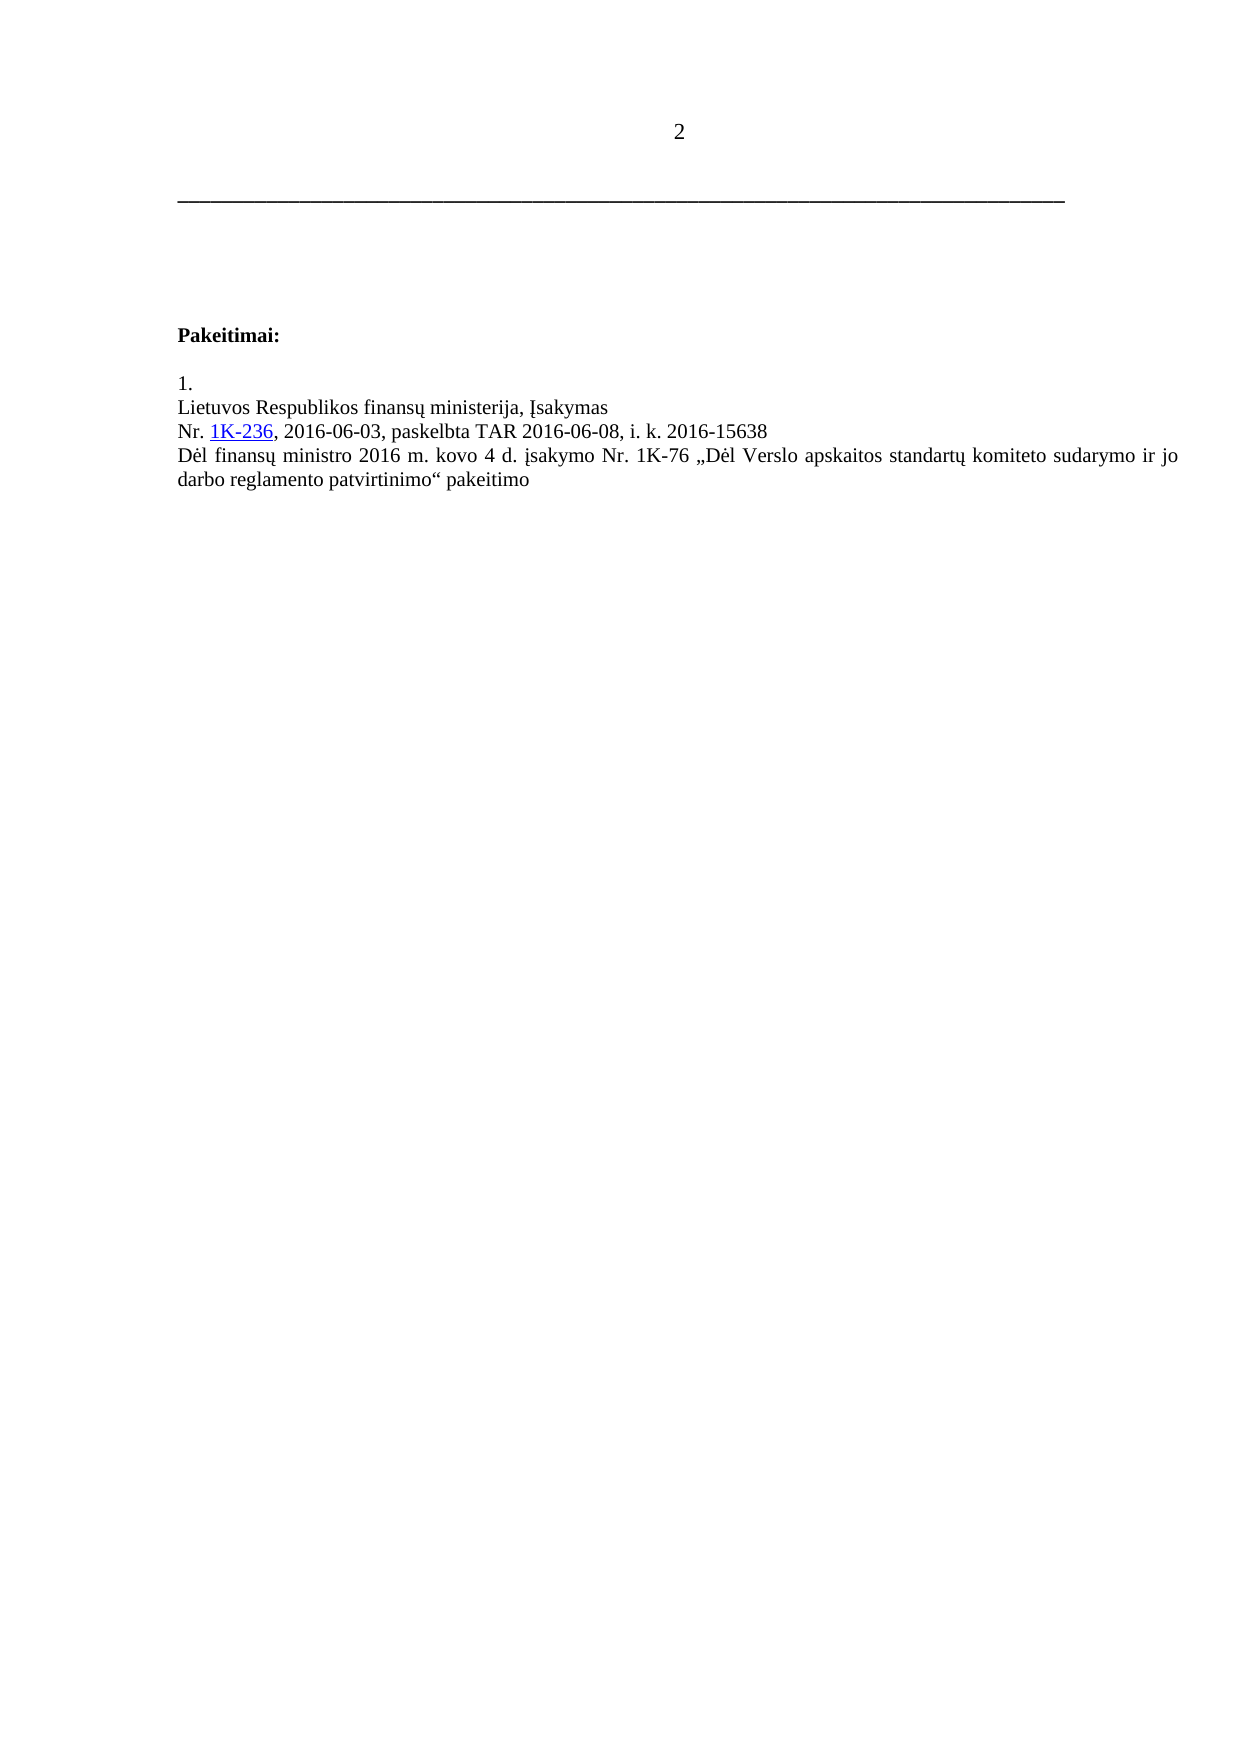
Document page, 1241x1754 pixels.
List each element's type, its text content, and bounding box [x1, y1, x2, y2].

text ________________________________________________________________________________ [177, 172, 1181, 207]
text Nr. 1K-236, 2016-06-03, paskelbta TAR 2016-06-08, i. k. 2016-15638 [177, 419, 1181, 443]
text Lietuvos Respublikos finansų ministerija, Įsakymas [177, 395, 1181, 419]
text Pakeitimai: [177, 323, 1181, 347]
text Dėl finansų ministro 2016 m. kovo 4 d. įsakymo Nr. 1K-76 „Dėl Verslo apskaitos standartų komiteto sudarymo ir jo darbo reglamento patvirtinimo“ pakeitimo [177, 443, 1181, 491]
text 1. [177, 371, 1181, 395]
